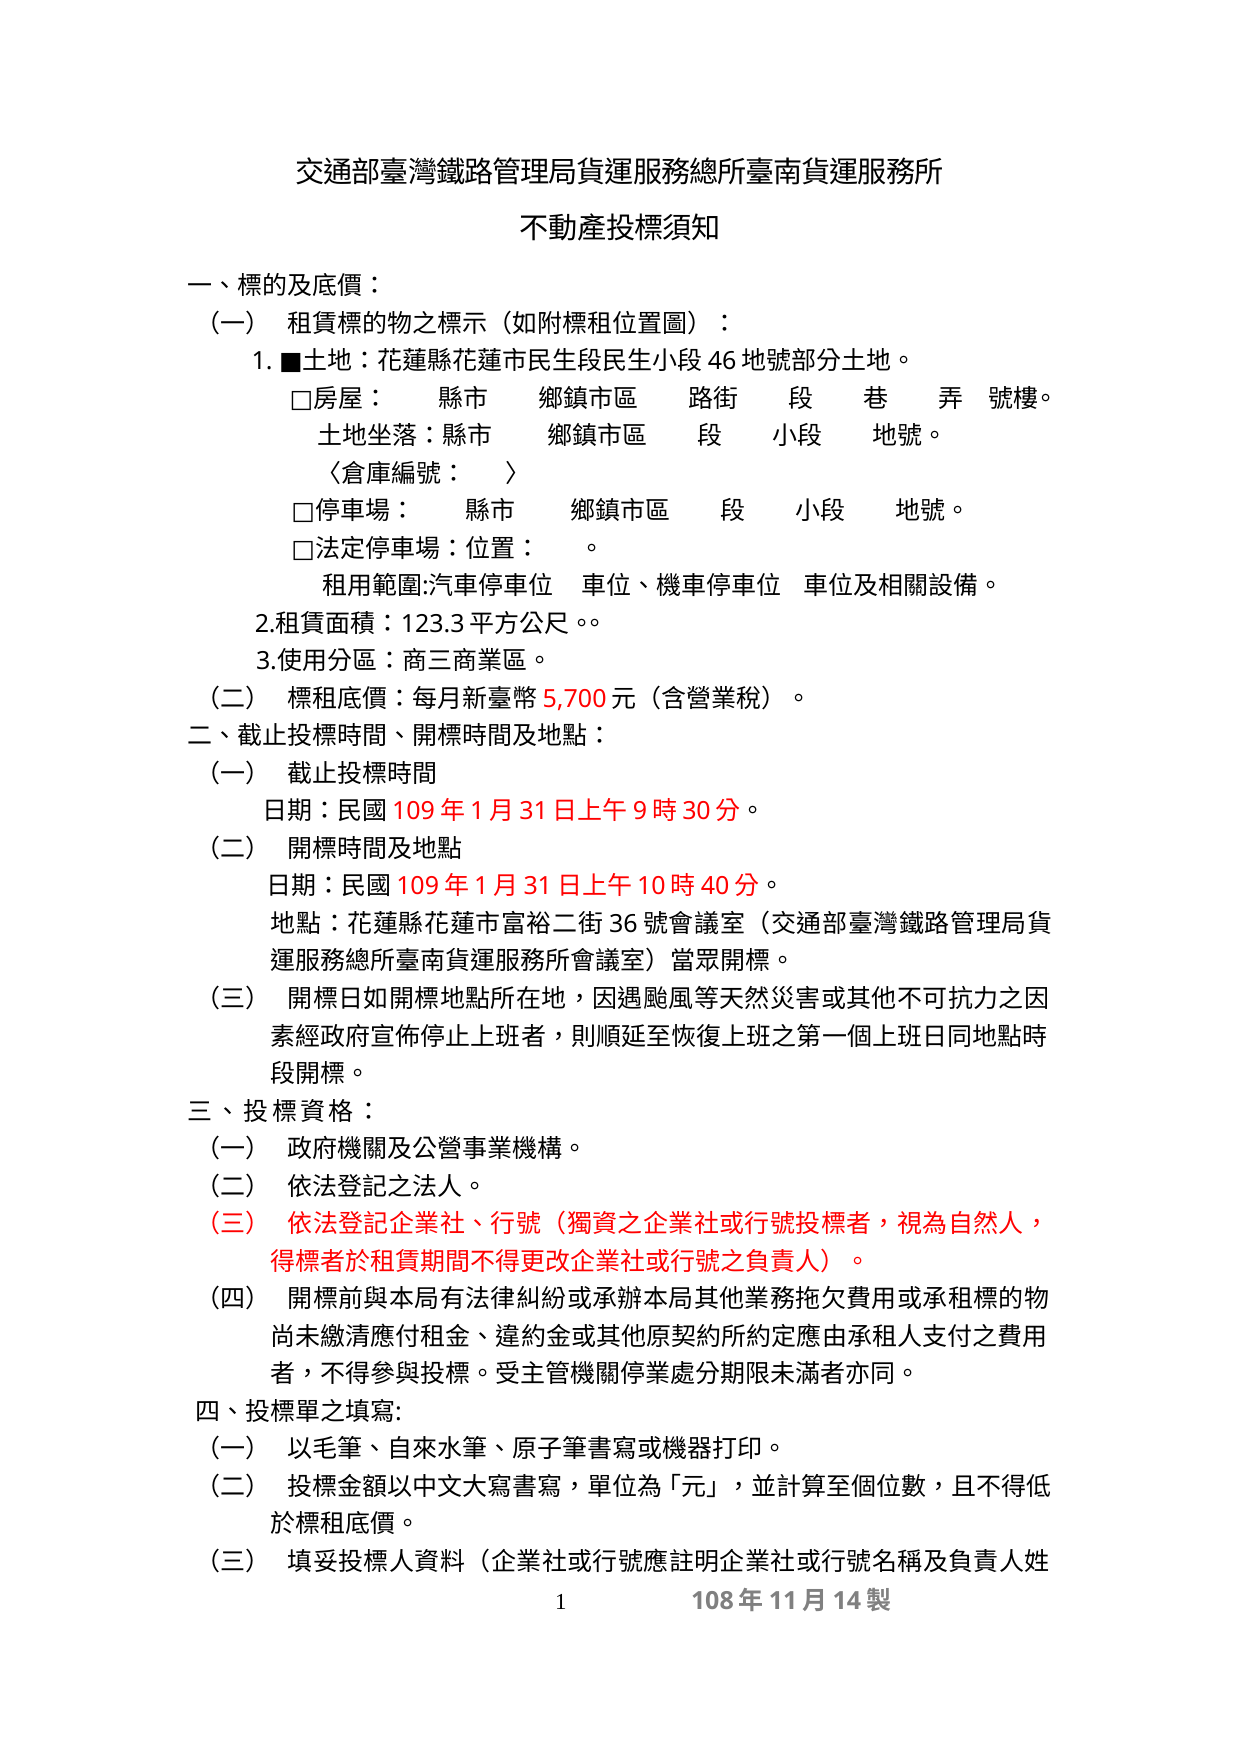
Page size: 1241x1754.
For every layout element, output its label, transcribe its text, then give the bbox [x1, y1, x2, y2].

text 土地坐落：縣市 鄉鎮市區 段 小段 地號。 [317, 415, 1053, 453]
text □停車場： 縣市 鄉鎮市區 段 小段 地號。 [291, 490, 1053, 528]
list 以毛筆、自來水筆、原子筆書寫或機器打印。 [195, 1428, 1051, 1465]
list 投標金額以中文大寫書寫，單位為「元」，並計算至個位數，且不得低於標租底價。 [195, 1465, 1051, 1540]
text 交通部臺灣鐵路管理局貨運服務總所臺南貨運服務所 [187, 153, 1053, 190]
text □房屋： 縣市 鄉鎮市區 路街 段 巷 弄 號樓。 [289, 378, 1053, 415]
text 租用範圍:汽車停車位 車位、機車停車位 車位及相關設備。 [320, 565, 1053, 603]
text 二、截止投標時間、開標時間及地點： [187, 715, 1053, 753]
list 依法登記企業社、行號（獨資之企業社或行號投標者，視為自然人，得標者於租賃期間不得更改企業社或行號之負責人）。 [195, 1203, 1051, 1278]
text 不動產投標須知 [187, 209, 1053, 246]
list 政府機關及公營事業機構。 [195, 1128, 1051, 1165]
list 開標前與本局有法律糾紛或承辦本局其他業務拖欠費用或承租標的物尚未繳清應付租金、違約金或其他原契約所約定應由承租人支付之費用者，不得參與投標。受主管機關停業處分期限未滿者亦同。 [195, 1278, 1051, 1390]
text 1. ■土地：花蓮縣花蓮市民生段民生小段46地號部分土地。 [251, 340, 1053, 378]
list 填妥投標人資料（企業社或行號應註明企業社或行號名稱及負責人姓名、地址、身分證字號及電話號碼。法人應註明法人名稱及法定代理人姓名、地址、電話號碼及法人統一編號或經權責單位核發之許可文件字號）、投標金額及附件，並蓋章。 [195, 1540, 1051, 1578]
text 3.使用分區：商三商業區。 [234, 640, 1053, 678]
text 四、投標單之填寫: [195, 1390, 1053, 1428]
list 租賃標的物之標示（如附標租位置圖）： [195, 303, 1051, 340]
list 依法登記之法人。 [195, 1165, 1051, 1203]
text □法定停車場：位置： 。 [252, 528, 1053, 565]
text 地點：花蓮縣花蓮市富裕二街36號會議室（交通部臺灣鐵路管理局貨運服務總所臺南貨運服務所會議室）當眾開標。 [271, 903, 1053, 978]
text 一、標的及底價： [187, 265, 1053, 303]
list 開標日如開標地點所在地，因遇颱風等天然災害或其他不可抗力之因素經政府宣佈停止上班者，則順延至恢復上班之第一個上班日同地點時段開標。 [195, 978, 1051, 1090]
text 〈倉庫編號： 〉 [254, 453, 1053, 490]
text 日期：民國109年1月31日上午9時30分。 [262, 790, 1053, 828]
text 三、投標資格： [187, 1090, 1053, 1128]
text 2.租賃面積：123.3平方公尺。。 [234, 603, 1053, 640]
list 截止投標時間 [195, 753, 1051, 790]
list 標租底價：每月新臺幣5,700元（含營業稅）。 [195, 678, 1051, 715]
list 開標時間及地點 [195, 828, 1051, 865]
text 日期：民國109年1月31日上午10時40分。 [263, 865, 1053, 903]
